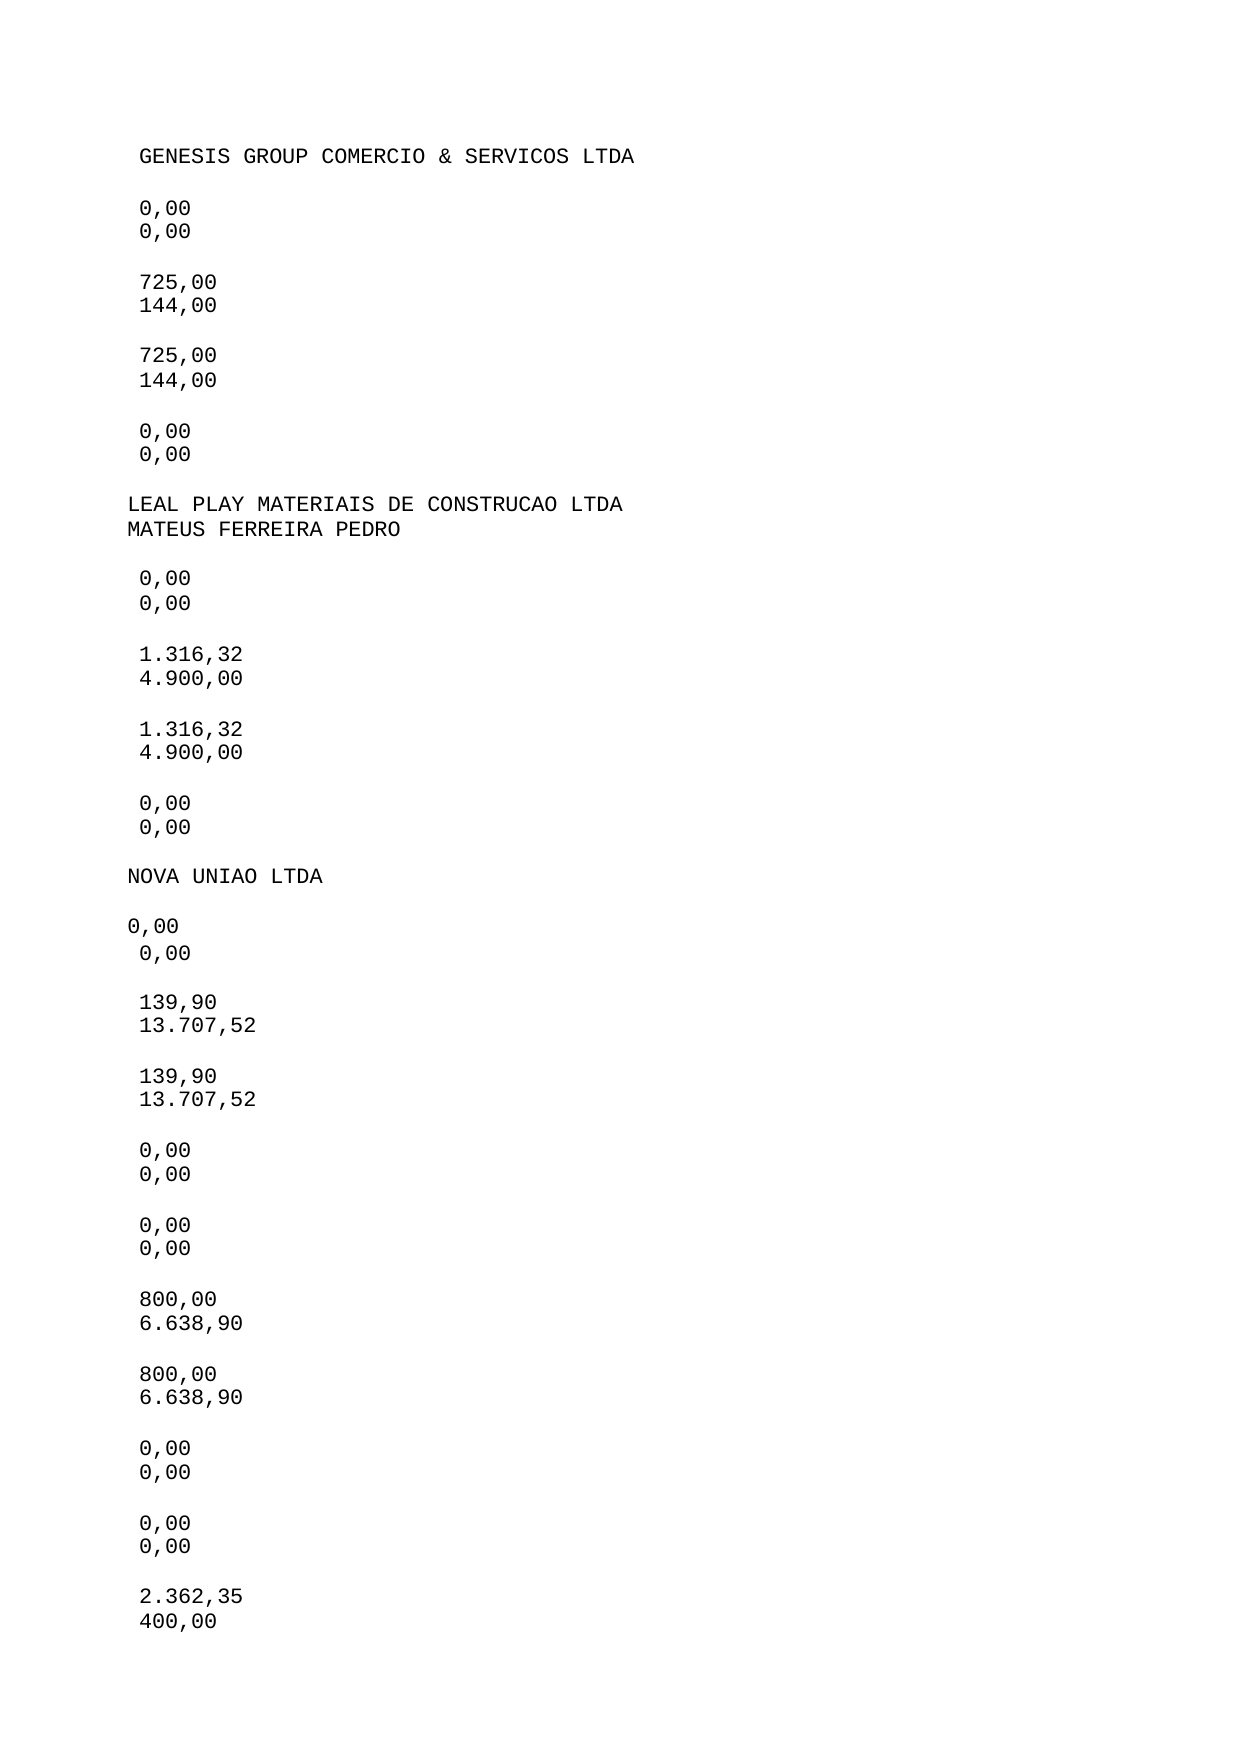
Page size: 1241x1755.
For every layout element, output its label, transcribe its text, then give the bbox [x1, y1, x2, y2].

text NOVA UNIAO LTDA 0,00 [127, 844, 363, 943]
text 144,00 [139, 294, 1066, 319]
text 0,00 [139, 1510, 1066, 1535]
text 0,00 [139, 567, 1066, 592]
text 13.707,52 [139, 1014, 1066, 1039]
text 0,00 [139, 195, 1066, 220]
text 1.316,32 [139, 716, 1066, 741]
text GENESIS GROUP COMERCIO & SERVICOS LTDA [139, 146, 1066, 170]
text 0,00 [139, 1138, 1066, 1163]
text 0,00 [139, 1535, 1066, 1560]
text 6.638,90 [139, 1312, 1066, 1337]
text 4.900,00 [139, 741, 1066, 766]
text 725,00 [139, 270, 1066, 294]
text 800,00 [139, 1287, 1066, 1312]
text 725,00 [139, 344, 1066, 369]
text 0,00 [139, 816, 1066, 841]
text 6.638,90 [139, 1386, 1066, 1411]
text 0,00 [139, 1213, 1066, 1237]
text LEAL PLAY MATERIAIS DE CONSTRUCAO LTDA MATEUS FERREIRA PEDRO [127, 493, 705, 543]
text 0,00 [139, 443, 1066, 468]
text 1.316,32 [139, 642, 1066, 667]
text 2.362,35 [139, 1585, 1066, 1609]
text 0,00 [139, 1163, 1066, 1188]
text 13.707,52 [139, 1088, 1066, 1113]
text 0,00 [139, 1461, 1066, 1486]
text 139,90 [139, 1064, 1066, 1088]
text 4.900,00 [139, 667, 1066, 692]
text 0,00 [139, 220, 1066, 245]
text 139,90 [139, 989, 1066, 1014]
text 800,00 [139, 1361, 1066, 1386]
text 0,00 [139, 1237, 1066, 1262]
text 0,00 [139, 592, 1066, 617]
text 0,00 [139, 1436, 1066, 1461]
text 144,00 [139, 369, 1066, 394]
text 0,00 [139, 419, 1066, 443]
text 400,00 [139, 1610, 1066, 1634]
text 0,00 [139, 943, 1066, 964]
text 0,00 [139, 791, 1066, 816]
